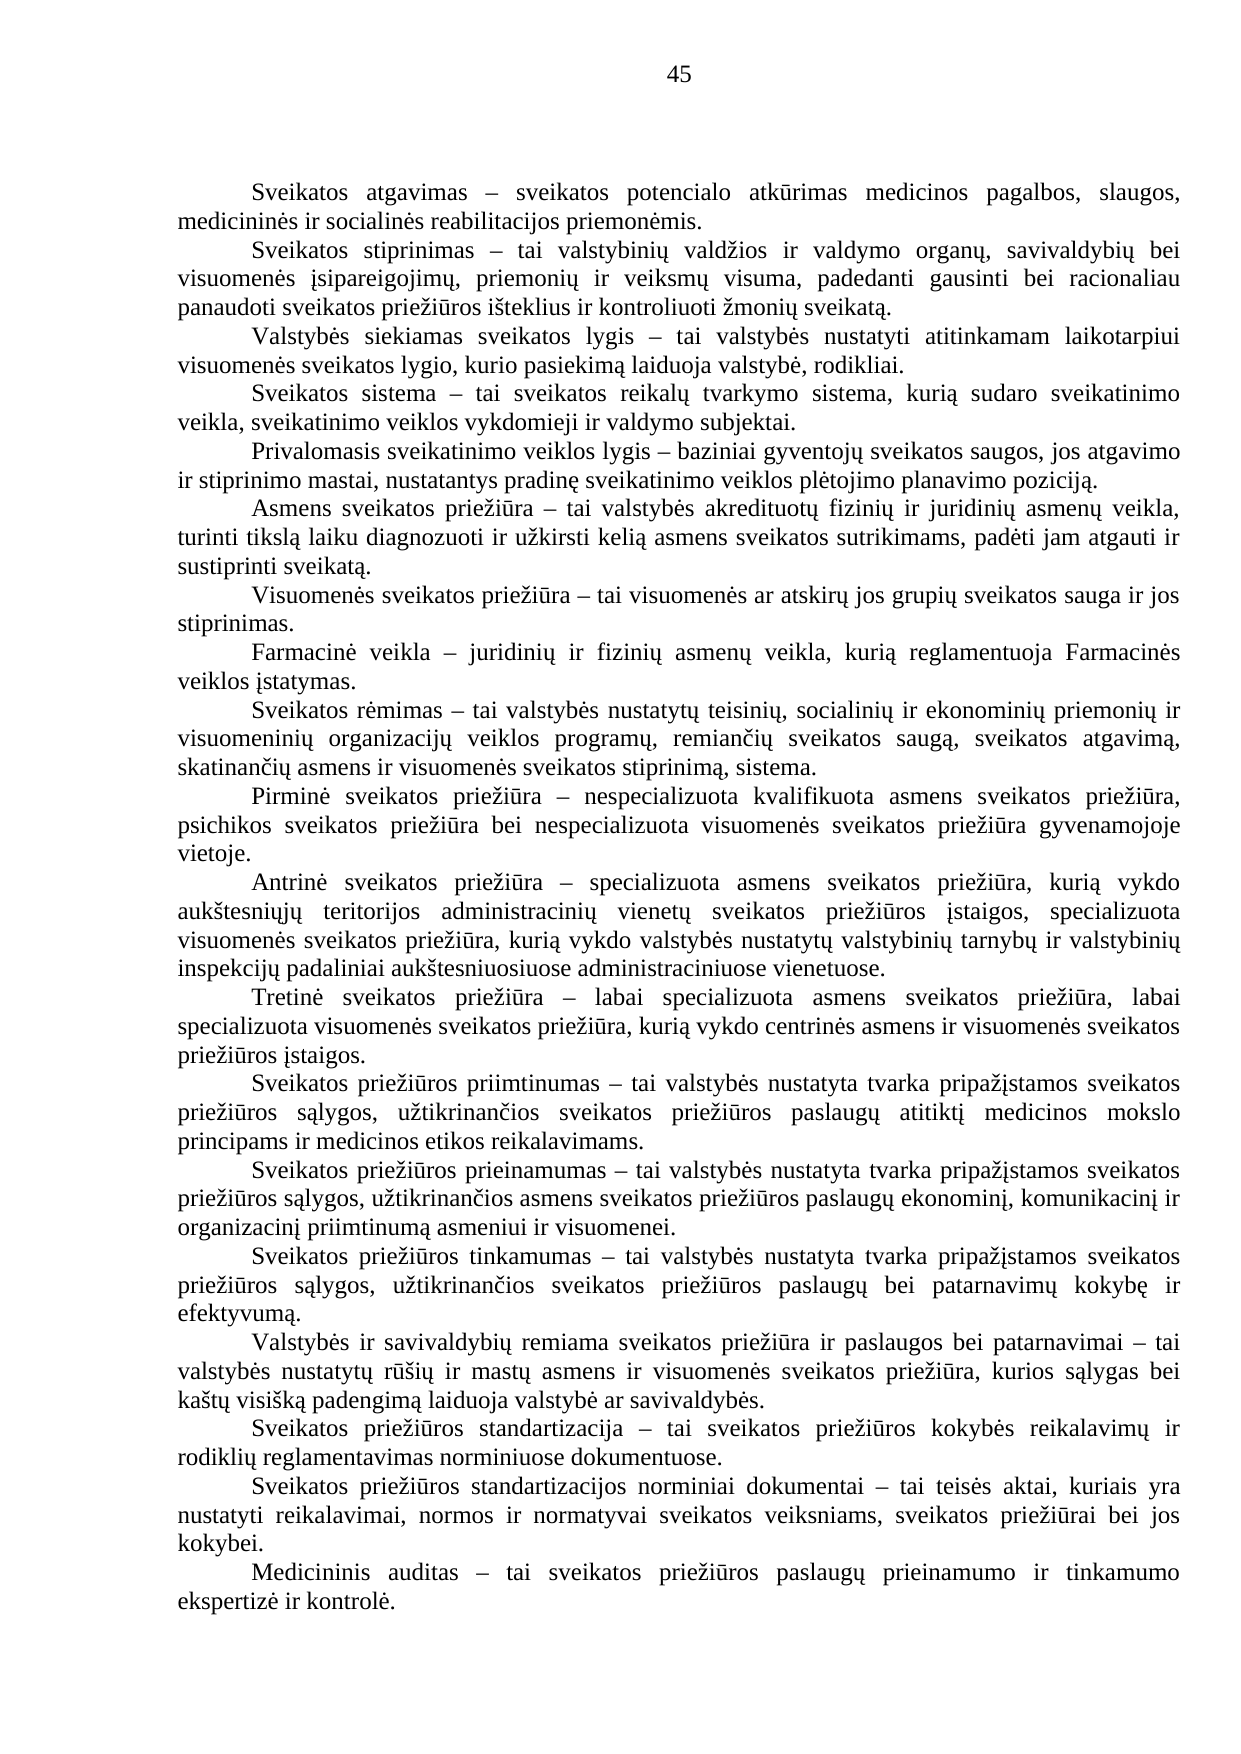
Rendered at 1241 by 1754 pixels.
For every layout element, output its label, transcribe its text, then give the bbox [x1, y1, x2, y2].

text Sveikatos rėmimas – tai valstybės nustatytų teisinių, socialinių ir ekonominių priemonių ir visuomeninių organizacijų veiklos programų, remiančių sveikatos saugą, sveikatos atgavimą, skatinančių asmens ir visuomenės sveikatos stiprinimą, sistema. [177, 695, 1181, 781]
text Valstybės ir savivaldybių remiama sveikatos priežiūra ir paslaugos bei patarnavimai – tai valstybės nustatytų rūšių ir mastų asmens ir visuomenės sveikatos priežiūra, kurios sąlygas bei kaštų visišką padengimą laiduoja valstybė ar savivaldybės. [177, 1327, 1181, 1413]
text Sveikatos stiprinimas – tai valstybinių valdžios ir valdymo organų, savivaldybių bei visuomenės įsipareigojimų, priemonių ir veiksmų visuma, padedanti gausinti bei racionaliau panaudoti sveikatos priežiūros išteklius ir kontroliuoti žmonių sveikatą. [177, 235, 1181, 321]
text Sveikatos priežiūros prieinamumas – tai valstybės nustatyta tvarka pripažįstamos sveikatos priežiūros sąlygos, užtikrinančios asmens sveikatos priežiūros paslaugų ekonominį, komunikacinį ir organizacinį priimtinumą asmeniui ir visuomenei. [177, 1155, 1181, 1241]
text Pirminė sveikatos priežiūra – nespecializuota kvalifikuota asmens sveikatos priežiūra, psichikos sveikatos priežiūra bei nespecializuota visuomenės sveikatos priežiūra gyvenamojoje vietoje. [177, 781, 1181, 867]
text Privalomasis sveikatinimo veiklos lygis – baziniai gyventojų sveikatos saugos, jos atgavimo ir stiprinimo mastai, nustatantys pradinę sveikatinimo veiklos plėtojimo planavimo poziciją. [177, 436, 1181, 493]
text Sveikatos priežiūros standartizacija – tai sveikatos priežiūros kokybės reikalavimų ir rodiklių reglamentavimas norminiuose dokumentuose. [177, 1413, 1181, 1471]
text Sveikatos priežiūros standartizacijos norminiai dokumentai – tai teisės aktai, kuriais yra nustatyti reikalavimai, normos ir normatyvai sveikatos veiksniams, sveikatos priežiūrai bei jos kokybei. [177, 1471, 1181, 1557]
text Sveikatos priežiūros priimtinumas – tai valstybės nustatyta tvarka pripažįstamos sveikatos priežiūros sąlygos, užtikrinančios sveikatos priežiūros paslaugų atitiktį medicinos mokslo principams ir medicinos etikos reikalavimams. [177, 1068, 1181, 1155]
text Tretinė sveikatos priežiūra – labai specializuota asmens sveikatos priežiūra, labai specializuota visuomenės sveikatos priežiūra, kurią vykdo centrinės asmens ir visuomenės sveikatos priežiūros įstaigos. [177, 982, 1181, 1068]
text Medicininis auditas – tai sveikatos priežiūros paslaugų prieinamumo ir tinkamumo ekspertizė ir kontrolė. [177, 1557, 1181, 1615]
text Asmens sveikatos priežiūra – tai valstybės akredituotų fizinių ir juridinių asmenų veikla, turinti tikslą laiku diagnozuoti ir užkirsti kelią asmens sveikatos sutrikimams, padėti jam atgauti ir sustiprinti sveikatą. [177, 493, 1181, 580]
text Sveikatos priežiūros tinkamumas – tai valstybės nustatyta tvarka pripažįstamos sveikatos priežiūros sąlygos, užtikrinančios sveikatos priežiūros paslaugų bei patarnavimų kokybę ir efektyvumą. [177, 1241, 1181, 1327]
text Valstybės siekiamas sveikatos lygis – tai valstybės nustatyti atitinkamam laikotarpiui visuomenės sveikatos lygio, kurio pasiekimą laiduoja valstybė, rodikliai. [177, 321, 1181, 378]
text Antrinė sveikatos priežiūra – specializuota asmens sveikatos priežiūra, kurią vykdo aukštesniųjų teritorijos administracinių vienetų sveikatos priežiūros įstaigos, specializuota visuomenės sveikatos priežiūra, kurią vykdo valstybės nustatytų valstybinių tarnybų ir valstybinių inspekcijų padaliniai aukštesniuosiuose administraciniuose vienetuose. [177, 867, 1181, 982]
text Farmacinė veikla – juridinių ir fizinių asmenų veikla, kurią reglamentuoja Farmacinės veiklos įstatymas. [177, 637, 1181, 695]
text Sveikatos atgavimas – sveikatos potencialo atkūrimas medicinos pagalbos, slaugos, medicininės ir socialinės reabilitacijos priemonėmis. [177, 177, 1181, 235]
text Visuomenės sveikatos priežiūra – tai visuomenės ar atskirų jos grupių sveikatos sauga ir jos stiprinimas. [177, 580, 1181, 637]
text Sveikatos sistema – tai sveikatos reikalų tvarkymo sistema, kurią sudaro sveikatinimo veikla, sveikatinimo veiklos vykdomieji ir valdymo subjektai. [177, 378, 1181, 436]
